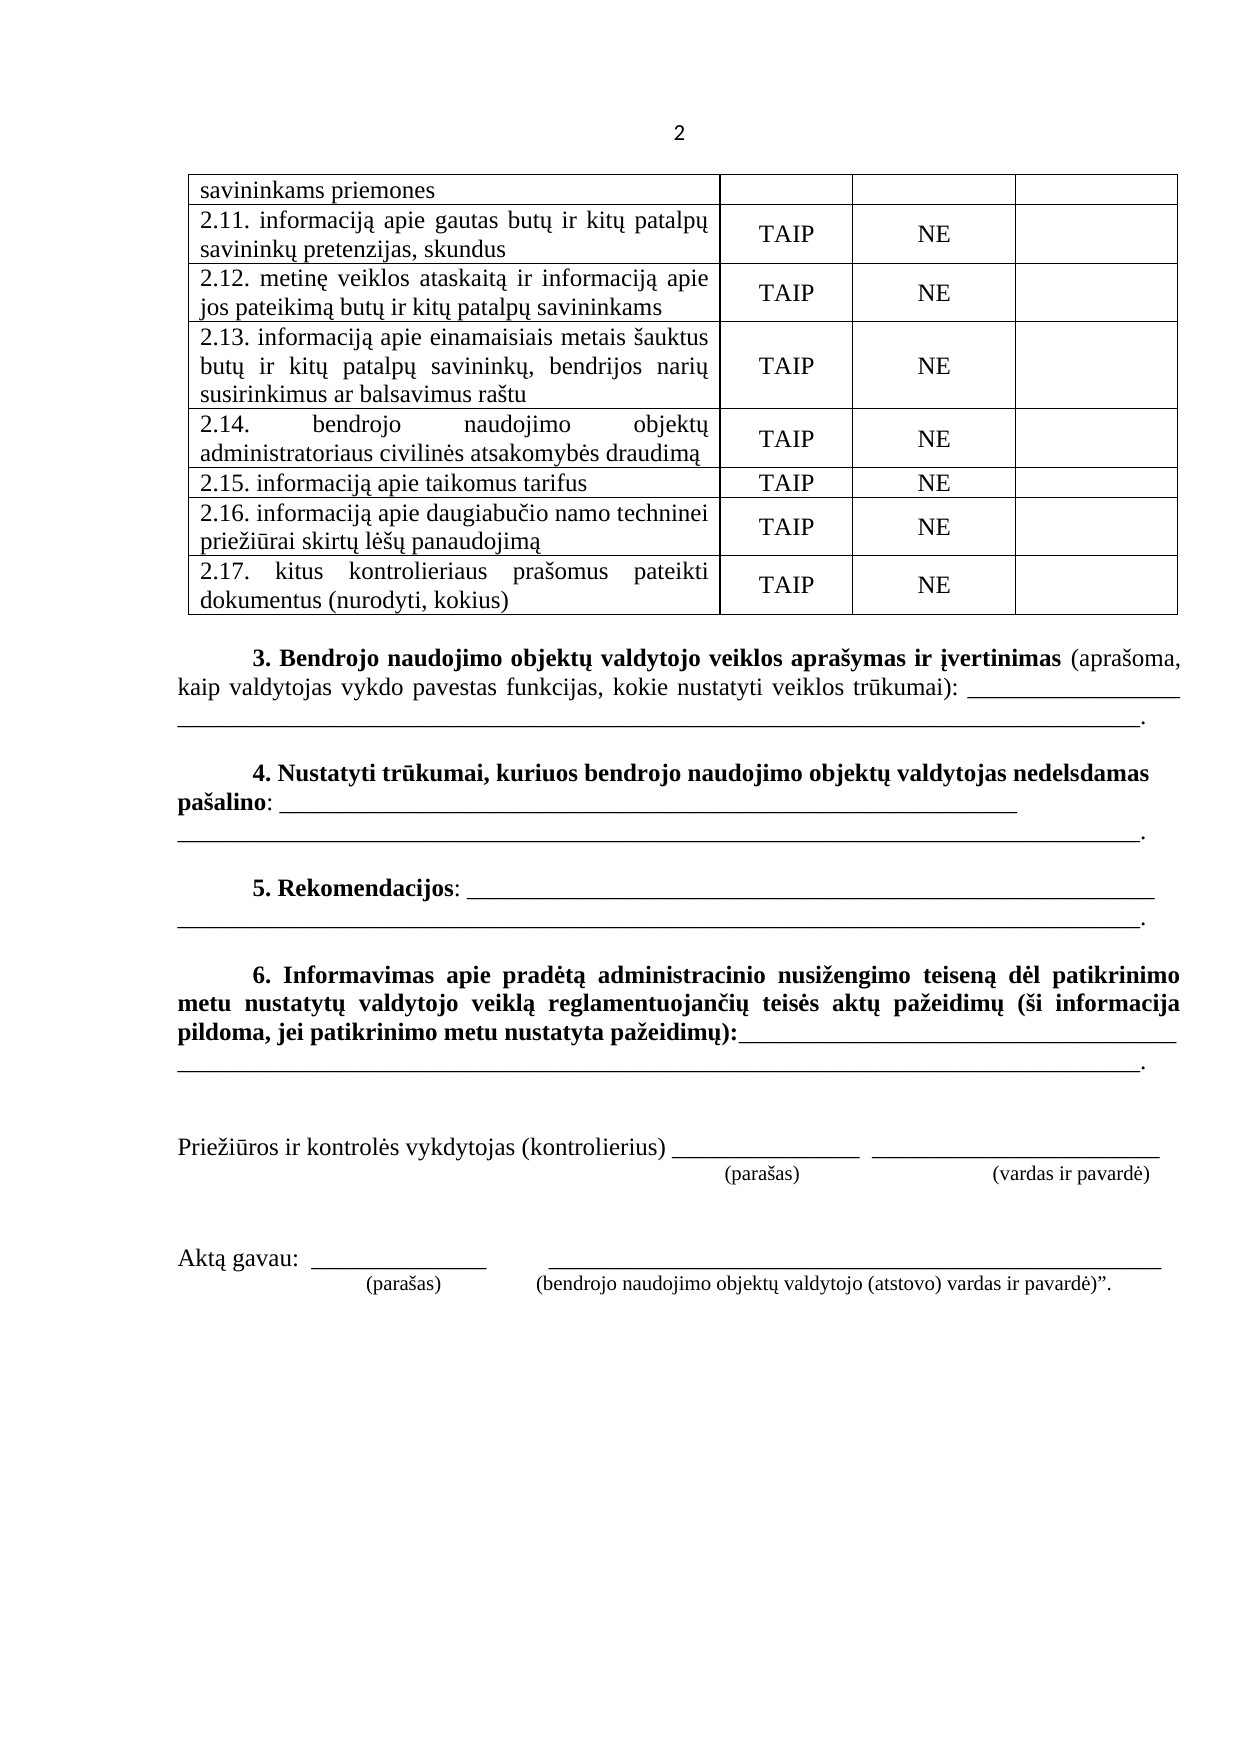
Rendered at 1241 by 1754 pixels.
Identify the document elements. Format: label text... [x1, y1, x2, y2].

table_cell 2.12. metinę veiklos ataskaitą ir informaciją apie jos pateikimą butų ir kitų patalpų savininkams [189, 264, 719, 321]
text 5. Rekomendacijos: _______________________________________________________ [177, 873, 1181, 902]
table_cell 2.14. bendrojo naudojimo objektų administratoriaus civilinės atsakomybės draudimą [189, 409, 719, 467]
text 4. Nustatyti trūkumai, kuriuos bendrojo naudojimo objektų valdytojas nedelsdamas [177, 758, 1181, 787]
table_cell NE [853, 322, 1015, 408]
table_cell 2.11. informaciją apie gautas butų ir kitų patalpų savininkų pretenzijas, skundus [189, 205, 719, 262]
table_cell savininkams priemones [189, 175, 719, 204]
table_cell TAIP [721, 468, 852, 497]
table_cell TAIP [721, 322, 852, 408]
table_cell NE [853, 205, 1015, 262]
table_cell 2.13. informaciją apie einamaisiais metais šauktus butų ir kitų patalpų savininkų, bendrijos narių susirinkimus ar balsavimus raštu [189, 322, 719, 408]
table_cell 2.16. informaciją apie daugiabučio namo techninei priežiūrai skirtų lėšų panaudojimą [189, 498, 719, 555]
table_cell [1016, 498, 1177, 555]
table_cell NE [853, 468, 1015, 497]
text Priežiūros ir kontrolės vykdytojas (kontrolierius) _______________ _______________________ [177, 1132, 1181, 1161]
table_cell [1016, 322, 1177, 408]
table_cell [1016, 205, 1177, 262]
text (parašas) (bendrojo naudojimo objektų valdytojo (atstovo) vardas ir pavardė)”. [177, 1271, 1181, 1295]
text _____________________________________________________________________________. [177, 902, 1181, 931]
text Aktą gavau: ______________ _________________________________________________ [177, 1243, 1181, 1271]
table_cell TAIP [721, 556, 852, 614]
table_cell NE [853, 556, 1015, 614]
text _____________________________________________________________________________. [177, 816, 1181, 845]
table_cell TAIP [721, 409, 852, 467]
table_cell [1016, 556, 1177, 614]
text _____________________________________________________________________________. [177, 1046, 1181, 1075]
table_cell 2.15. informaciją apie taikomus tarifus [189, 468, 719, 497]
table_cell TAIP [721, 205, 852, 262]
table_cell NE [853, 409, 1015, 467]
table_cell TAIP [721, 498, 852, 555]
table_cell TAIP [721, 264, 852, 321]
text 3. Bendrojo naudojimo objektų valdytojo veiklos aprašymas ir įvertinimas (aprašoma, kaip valdytojas vykdo pavestas funkcijas, kokie nustatyti veiklos trūkumai): _________________ _____________________________________________________________________________. [177, 643, 1181, 730]
table_cell NE [853, 264, 1015, 321]
table_cell [853, 175, 1015, 204]
table_cell 2.17. kitus kontrolieriaus prašomus pateikti dokumentus (nurodyti, kokius) [189, 556, 719, 614]
text pašalino: ___________________________________________________________ [177, 787, 1181, 816]
table_cell [1016, 468, 1177, 497]
text (parašas) (vardas ir pavardė) [177, 1161, 1181, 1185]
table_cell [1016, 175, 1177, 204]
text 6. Informavimas apie pradėtą administracinio nusižengimo teiseną dėl patikrinimo metu nustatytų valdytojo veiklą reglamentuojančių teisės aktų pažeidimų (ši informacija pildoma, jei patikrinimo metu nustatyta pažeidimų):___________________________________ [177, 960, 1181, 1046]
table_cell [721, 175, 852, 204]
table_cell [1016, 264, 1177, 321]
table_cell NE [853, 498, 1015, 555]
table_cell [1016, 409, 1177, 467]
